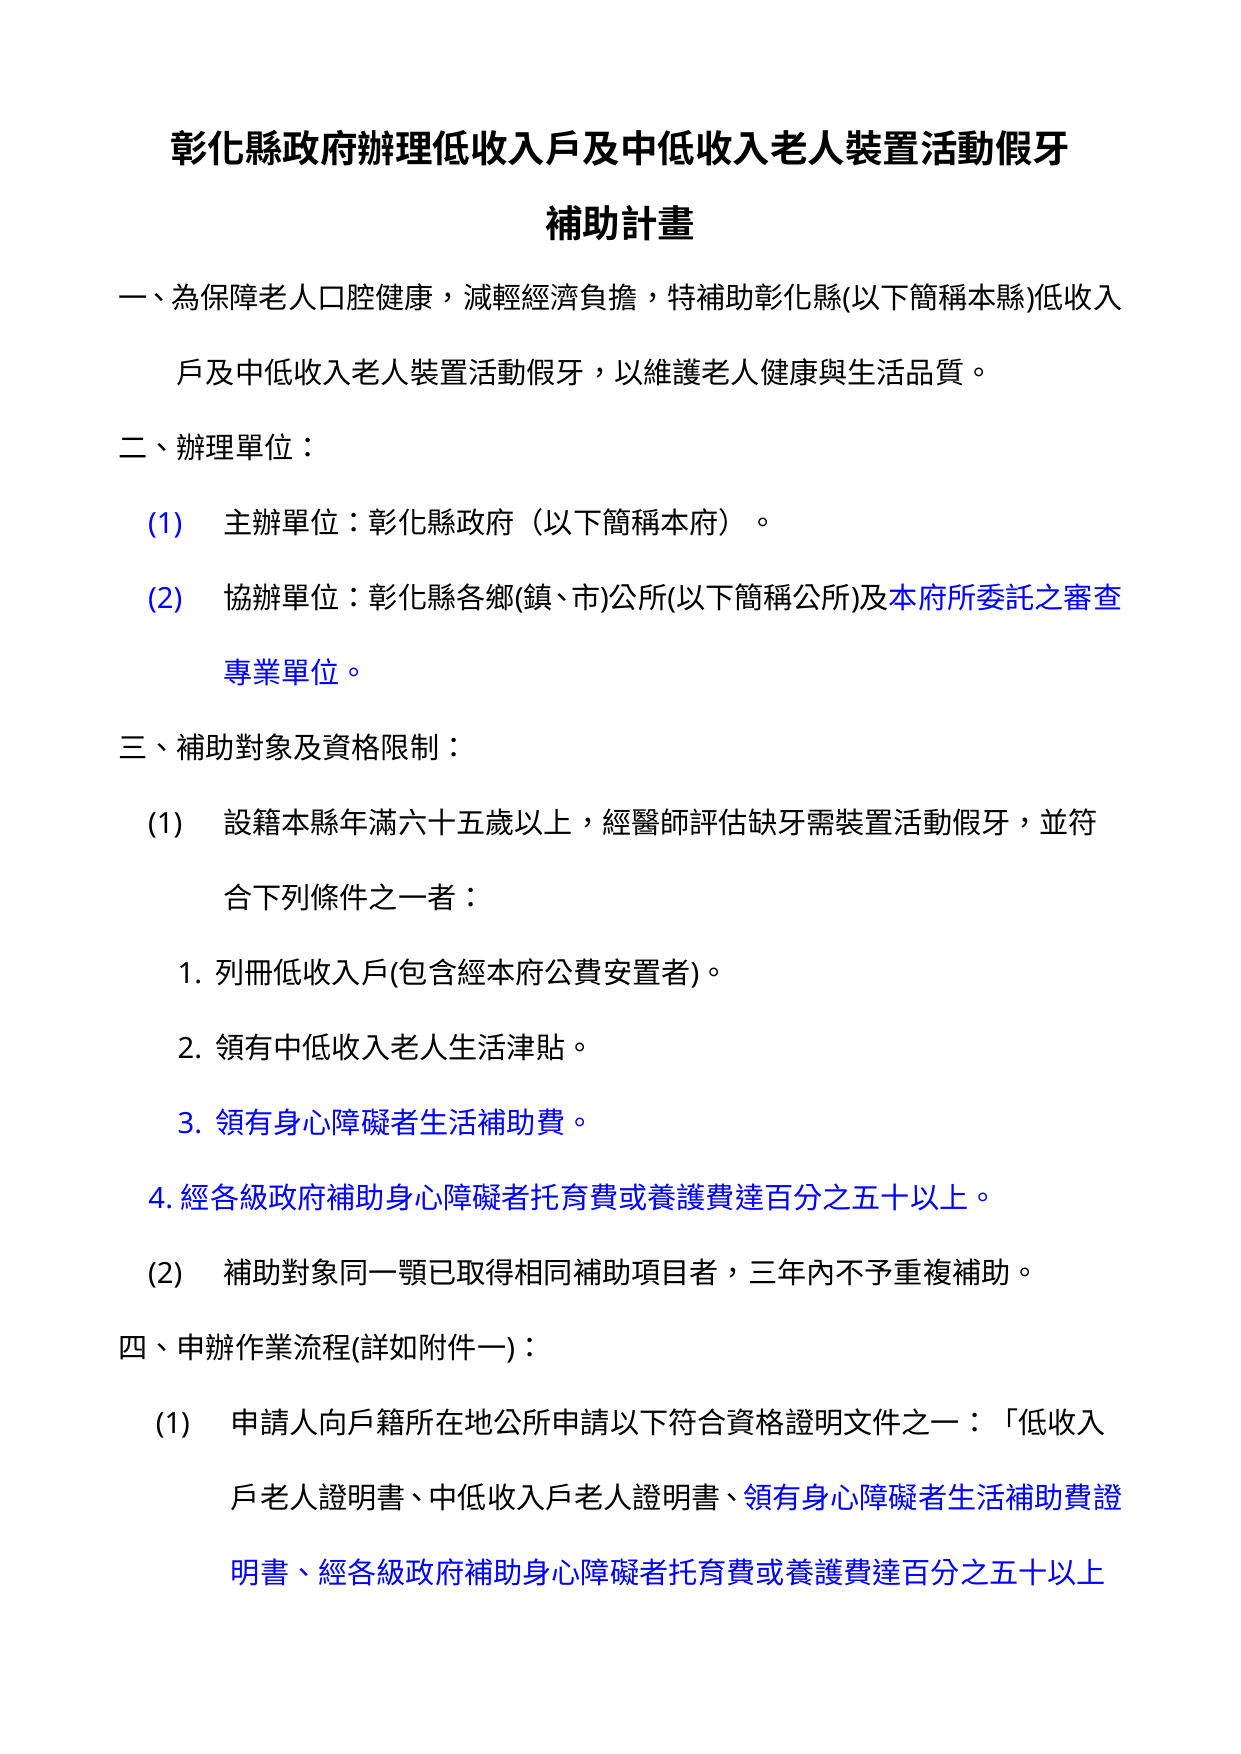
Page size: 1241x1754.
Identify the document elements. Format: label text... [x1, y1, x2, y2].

text 二、辦理單位： [118, 408, 1122, 483]
text 三、補助對象及資格限制： [118, 708, 1122, 783]
list 補助對象同一顎已取得相同補助項目者，三年內不予重複補助。 [148, 1233, 1122, 1308]
text 四、申辦作業流程(詳如附件一)： [118, 1308, 1122, 1383]
list 申請人向戶籍所在地公所申請以下符合資格證明文件之一：「低收入戶老人證明書、中低收入戶老人證明書、領有身心障礙者生活補助費證明書、經各級政府補助身心障礙者托育費或養護費達百分之五十以上 [156, 1383, 1122, 1608]
list 設籍本縣年滿六十五歲以上，經醫師評估缺牙需裝置活動假牙，並符合下列條件之一者： [148, 783, 1122, 933]
text 彰化縣政府辦理低收入戶及中低收入老人裝置活動假牙 [118, 108, 1122, 183]
text 4. 經各級政府補助身心障礙者托育費或養護費達百分之五十以上。 [118, 1158, 1122, 1233]
list 協辦單位：彰化縣各鄉(鎮、市)公所(以下簡稱公所)及本府所委託之審查專業單位。 [148, 558, 1122, 708]
text 一、為保障老人口腔健康，減輕經濟負擔，特補助彰化縣(以下簡稱本縣)低收入戶及中低收入老人裝置活動假牙，以維護老人健康與生活品質。 [118, 258, 1122, 408]
list 領有身心障礙者生活補助費。 [177, 1083, 1122, 1158]
list 領有中低收入老人生活津貼。 [177, 1008, 1122, 1083]
text 補助計畫 [118, 183, 1122, 258]
list 列冊低收入戶(包含經本府公費安置者)。 [177, 933, 1122, 1008]
list 主辦單位：彰化縣政府（以下簡稱本府）。 [148, 483, 1122, 558]
